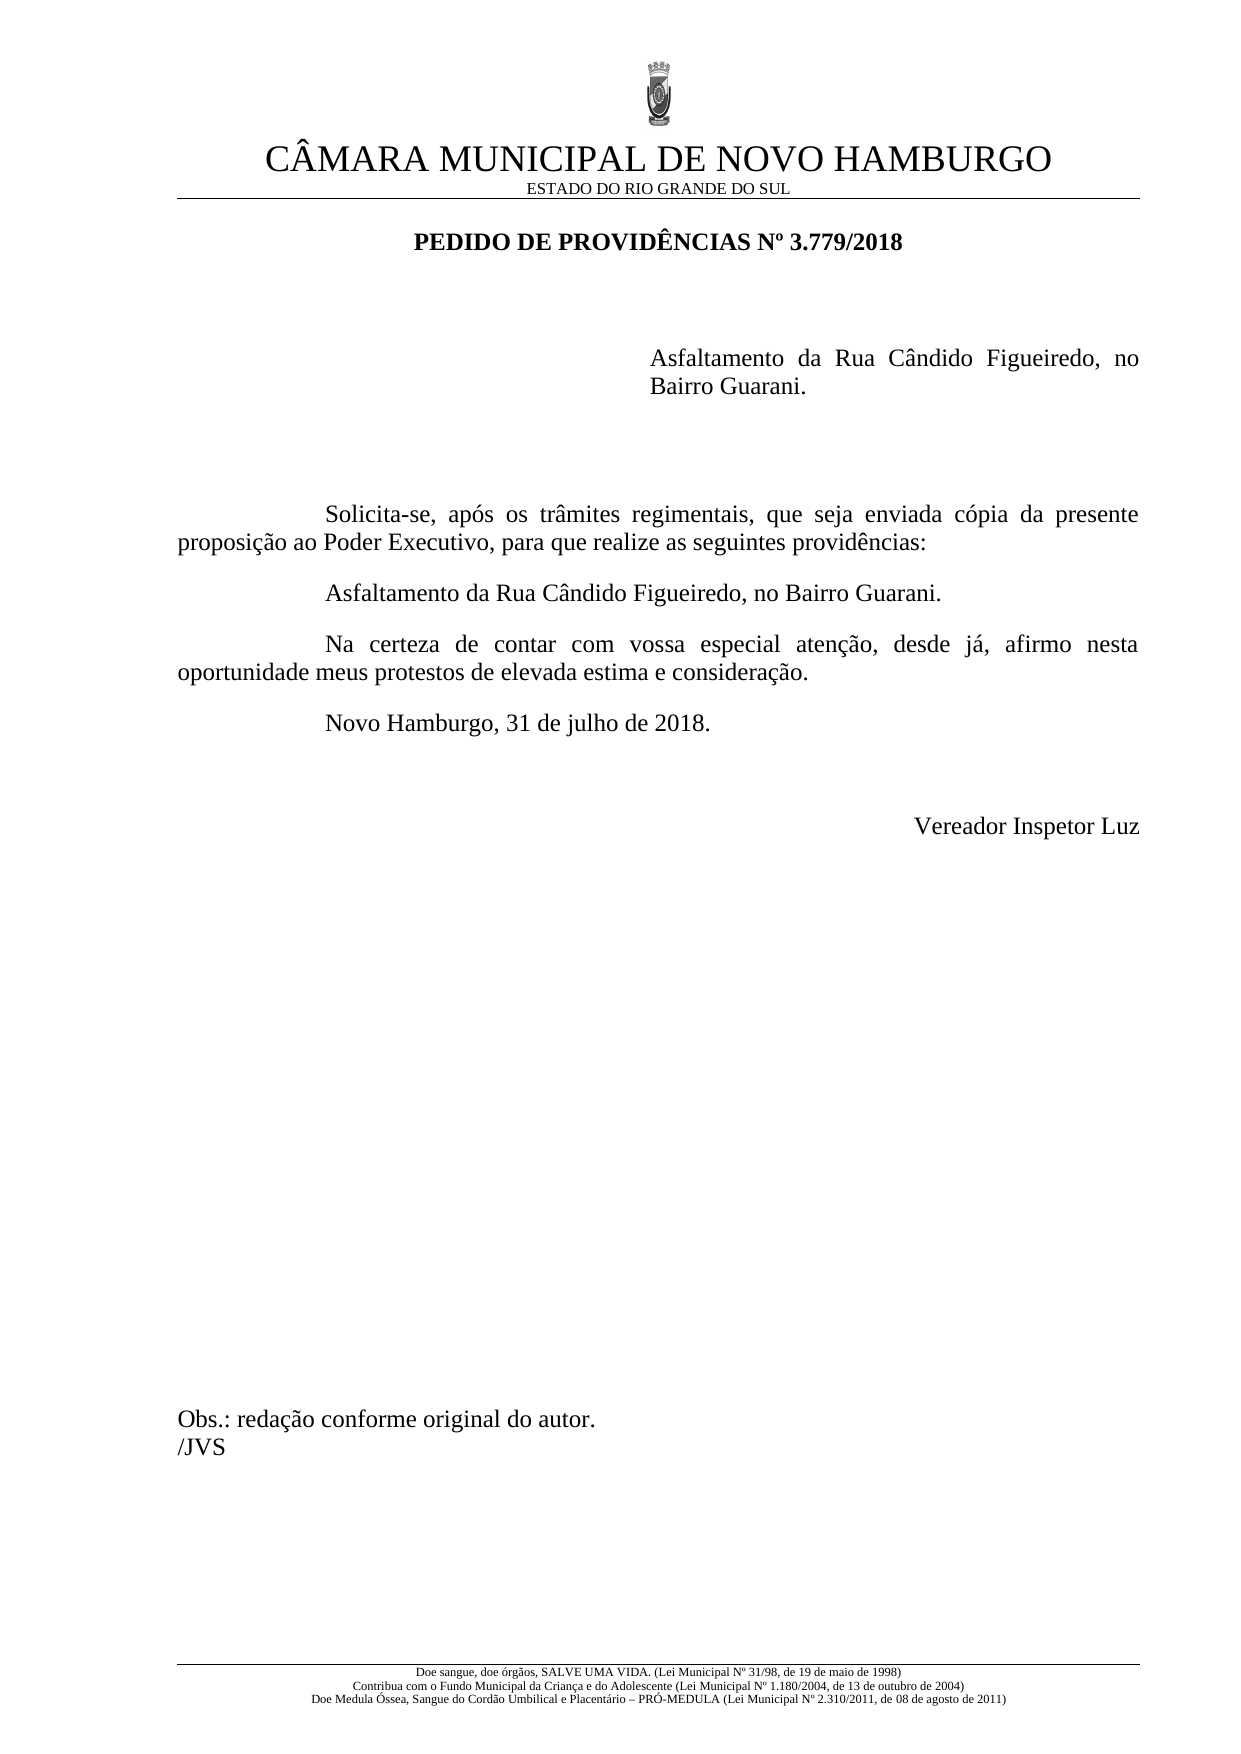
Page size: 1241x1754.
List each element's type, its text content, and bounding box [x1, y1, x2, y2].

text Solicita-se, após os trâmites regimentais, que seja enviada cópia da presente proposição ao Poder Executivo, para que realize as seguintes providências: [177, 500, 1140, 556]
text Vereador Inspetor Luz [177, 812, 1140, 840]
text Na certeza de contar com vossa especial atenção, desde já, afirmo nesta oportunidade meus protestos de elevada estima e consideração. [177, 631, 1140, 686]
text Novo Hamburgo, 31 de julho de 2018. [177, 709, 1140, 737]
text Obs.: redação conforme original do autor. [177, 1406, 1140, 1433]
text /JVS [177, 1433, 1140, 1461]
text Asfaltamento da Rua Cândido Figueiredo, no Bairro Guarani. [177, 579, 1140, 607]
text Asfaltamento da Rua Cândido Figueiredo, no Bairro Guarani. [649, 344, 1140, 400]
text PEDIDO DE PROVIDÊNCIAS Nº 3.779/2018 [177, 228, 1140, 256]
